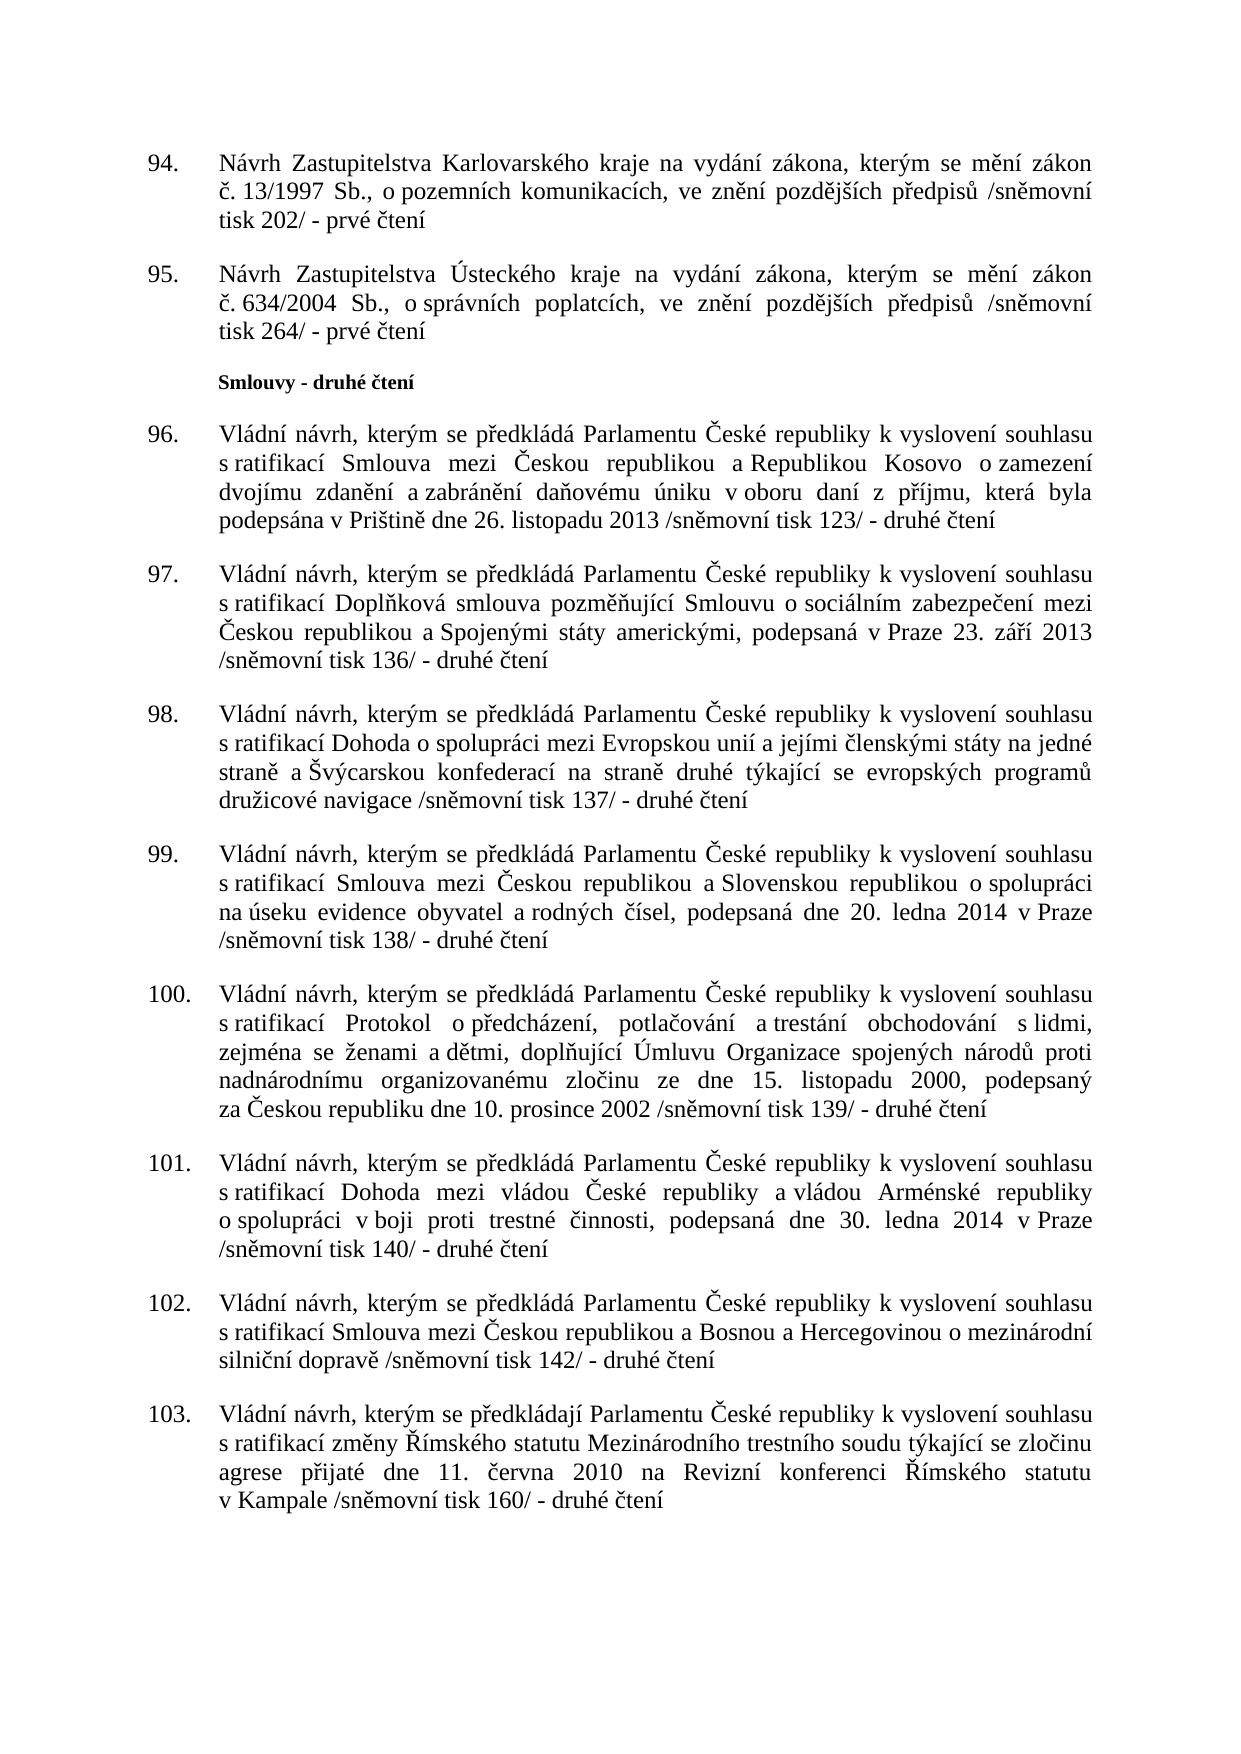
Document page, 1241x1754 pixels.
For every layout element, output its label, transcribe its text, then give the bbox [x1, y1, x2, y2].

text 102. Vládní návrh, kterým se předkládá Parlamentu České republiky k vyslovení souhlasu s ratifikací Smlouva mezi Českou republikou a Bosnou a Hercegovinou o mezinárodní silniční dopravě /sněmovní tisk 142/ - druhé čtení [148, 1288, 1093, 1374]
text 96. Vládní návrh, kterým se předkládá Parlamentu České republiky k vyslovení souhlasu s ratifikací Smlouva mezi Českou republikou a Republikou Kosovo o zamezení dvojímu zdanění a zabránění daňovému úniku v oboru daní z příjmu, která byla podepsána v Prištině dne 26. listopadu 2013 /sněmovní tisk 123/ - druhé čtení [148, 419, 1093, 534]
text 94. Návrh Zastupitelstva Karlovarského kraje na vydání zákona, kterým se mění zákon č. 13/1997 Sb., o pozemních komunikacích, ve znění pozdějších předpisů /sněmovní tisk 202/ - prvé čtení [148, 148, 1093, 234]
text Smlouvy - druhé čtení [218, 370, 1093, 394]
text 99. Vládní návrh, kterým se předkládá Parlamentu České republiky k vyslovení souhlasu s ratifikací Smlouva mezi Českou republikou a Slovenskou republikou o spolupráci na úseku evidence obyvatel a rodných čísel, podepsaná dne 20. ledna 2014 v Praze /sněmovní tisk 138/ - druhé čtení [148, 839, 1093, 954]
text 103. Vládní návrh, kterým se předkládají Parlamentu České republiky k vyslovení souhlasu s ratifikací změny Římského statutu Mezinárodního trestního soudu týkající se zločinu agrese přijaté dne 11. června 2010 na Revizní konferenci Římského statutu v Kampale /sněmovní tisk 160/ - druhé čtení [148, 1399, 1093, 1514]
text 97. Vládní návrh, kterým se předkládá Parlamentu České republiky k vyslovení souhlasu s ratifikací Doplňková smlouva pozměňující Smlouvu o sociálním zabezpečení mezi Českou republikou a Spojenými státy americkými, podepsaná v Praze 23. září 2013 /sněmovní tisk 136/ - druhé čtení [148, 559, 1093, 674]
text 100. Vládní návrh, kterým se předkládá Parlamentu České republiky k vyslovení souhlasu s ratifikací Protokol o předcházení, potlačování a trestání obchodování s lidmi, zejména se ženami a dětmi, doplňující Úmluvu Organizace spojených národů proti nadnárodnímu organizovanému zločinu ze dne 15. listopadu 2000, podepsaný za Českou republiku dne 10. prosince 2002 /sněmovní tisk 139/ - druhé čtení [148, 979, 1093, 1123]
text 101. Vládní návrh, kterým se předkládá Parlamentu České republiky k vyslovení souhlasu s ratifikací Dohoda mezi vládou České republiky a vládou Arménské republiky o spolupráci v boji proti trestné činnosti, podepsaná dne 30. ledna 2014 v Praze /sněmovní tisk 140/ - druhé čtení [148, 1148, 1093, 1263]
text 95. Návrh Zastupitelstva Ústeckého kraje na vydání zákona, kterým se mění zákon č. 634/2004 Sb., o správních poplatcích, ve znění pozdějších předpisů /sněmovní tisk 264/ - prvé čtení [148, 259, 1093, 345]
text 98. Vládní návrh, kterým se předkládá Parlamentu České republiky k vyslovení souhlasu s ratifikací Dohoda o spolupráci mezi Evropskou unií a jejími členskými státy na jedné straně a Švýcarskou konfederací na straně druhé týkající se evropských programů družicové navigace /sněmovní tisk 137/ - druhé čtení [148, 699, 1093, 814]
